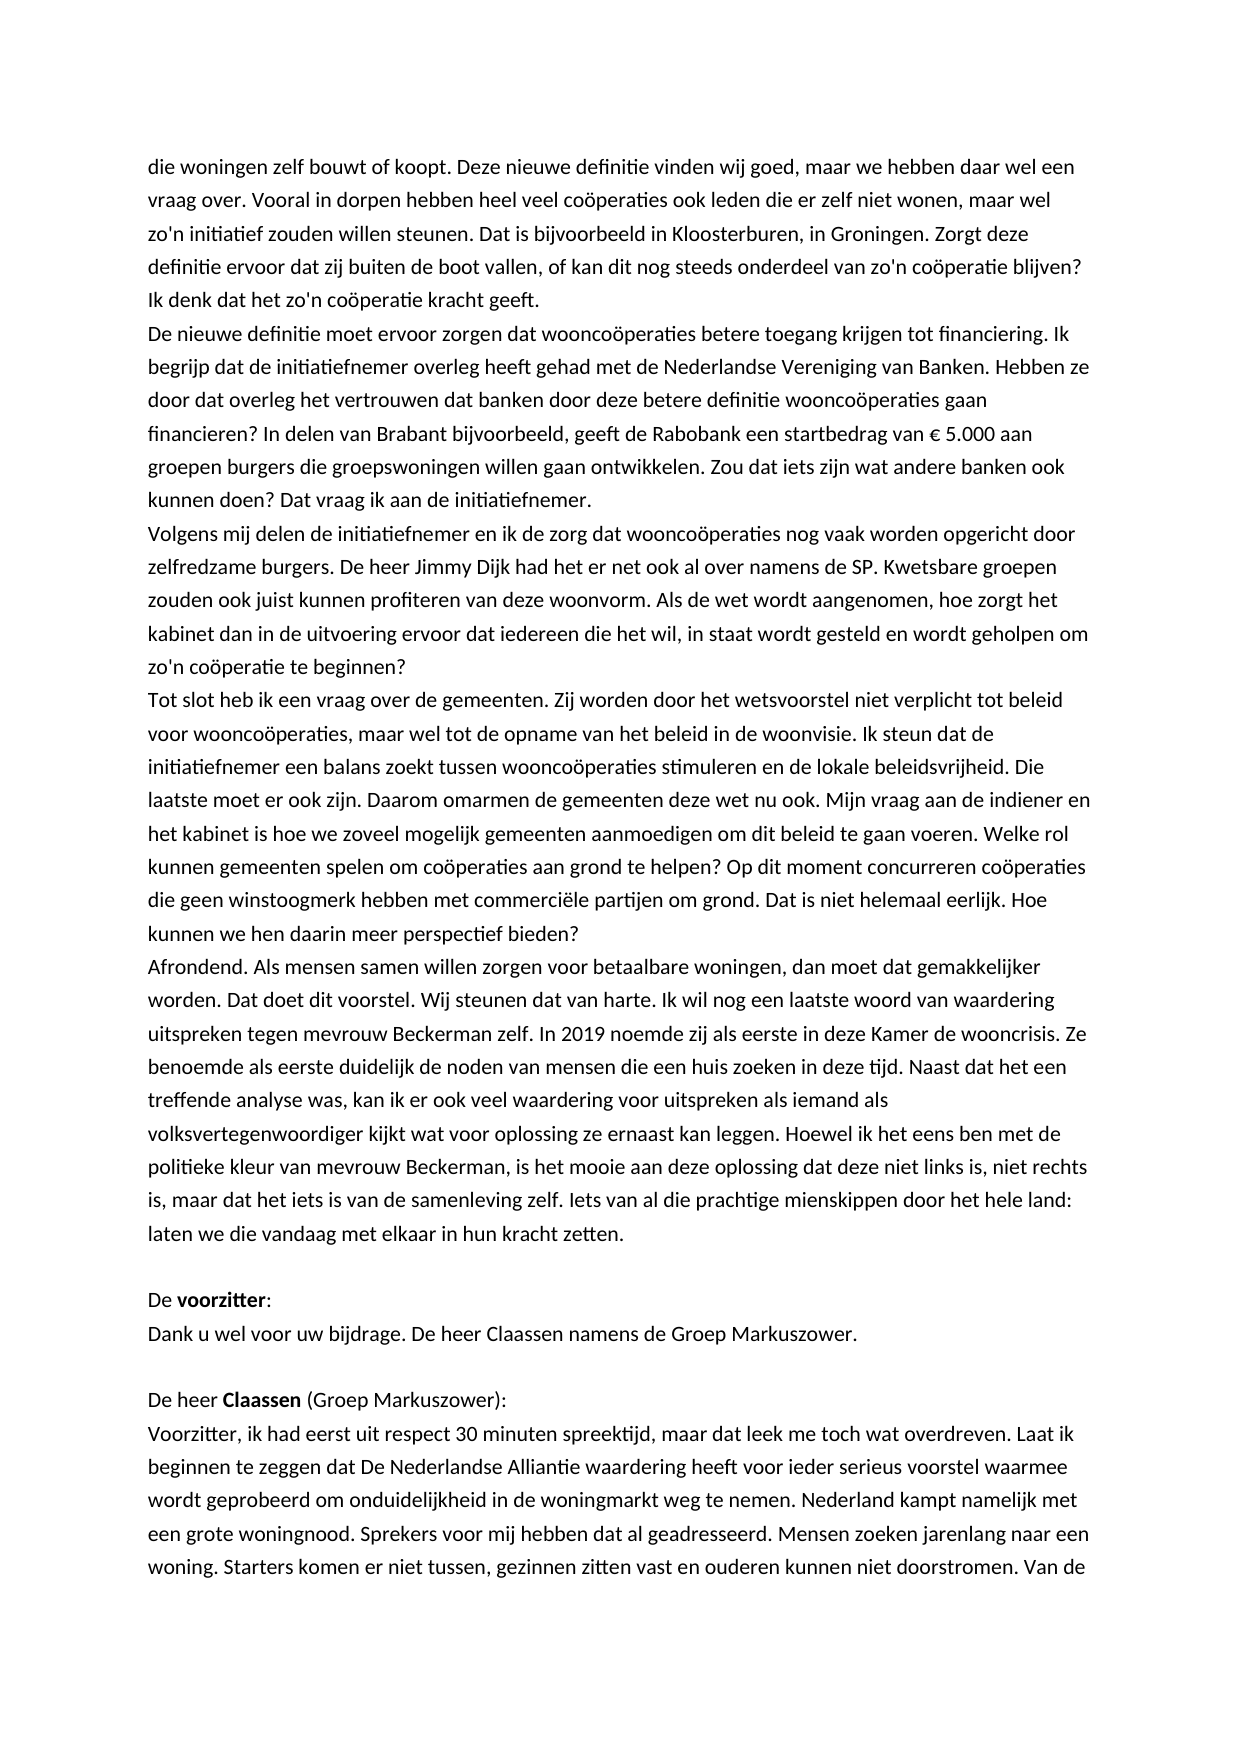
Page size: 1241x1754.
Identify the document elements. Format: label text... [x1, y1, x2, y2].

text Volgens mij delen de initiatiefnemer en ik de zorg dat wooncoöperaties nog vaak worden opgericht door zelfredzame burgers. De heer Jimmy Dijk had het er net ook al over namens de SP. Kwetsbare groepen zouden ook juist kunnen profiteren van deze woonvorm. Als de wet wordt aangenomen, hoe zorgt het kabinet dan in de uitvoering ervoor dat iedereen die het wil, in staat wordt gesteld en wordt geholpen om zo'n coöperatie te beginnen? [148, 514, 1093, 681]
text Tot slot heb ik een vraag over de gemeenten. Zij worden door het wetsvoorstel niet verplicht tot beleid voor wooncoöperaties, maar wel tot de opname van het beleid in de woonvisie. Ik steun dat de initiatiefnemer een balans zoekt tussen wooncoöperaties stimuleren en de lokale beleidsvrijheid. Die laatste moet er ook zijn. Daarom omarmen de gemeenten deze wet nu ook. Mijn vraag aan de indiener en het kabinet is hoe we zoveel mogelijk gemeenten aanmoedigen om dit beleid te gaan voeren. Welke rol kunnen gemeenten spelen om coöperaties aan grond te helpen? Op dit moment concurreren coöperaties die geen winstoogmerk hebben met commerciële partijen om grond. Dat is niet helemaal eerlijk. Hoe kunnen we hen daarin meer perspectief bieden? [148, 681, 1093, 948]
text De voorzitter: Dank u wel voor uw bijdrage. De heer Claassen namens de Groep Markuszower. [148, 1281, 1093, 1348]
text Afrondend. Als mensen samen willen zorgen voor betaalbare woningen, dan moet dat gemakkelijker worden. Dat doet dit voorstel. Wij steunen dat van harte. Ik wil nog een laatste woord van waardering uitspreken tegen mevrouw Beckerman zelf. In 2019 noemde zij als eerste in deze Kamer de wooncrisis. Ze benoemde als eerste duidelijk de noden van mensen die een huis zoeken in deze tijd. Naast dat het een treffende analyse was, kan ik er ook veel waardering voor uitspreken als iemand als volksvertegenwoordiger kijkt wat voor oplossing ze ernaast kan leggen. Hoewel ik het eens ben met de politieke kleur van mevrouw Beckerman, is het mooie aan deze oplossing dat deze niet links is, niet rechts is, maar dat het iets is van de samenleving zelf. Iets van al die prachtige mienskippen door het hele land: laten we die vandaag met elkaar in hun kracht zetten. [148, 948, 1093, 1248]
text De heer Claassen (Groep Markuszower): Voorzitter, ik had eerst uit respect 30 minuten spreektijd, maar dat leek me toch wat overdreven. Laat ik beginnen te zeggen dat De Nederlandse Alliantie waardering heeft voor ieder serieus voorstel waarmee wordt geprobeerd om onduidelijkheid in de woningmarkt weg te nemen. Nederland kampt namelijk met een grote woningnood. Sprekers voor mij hebben dat al geadresseerd. Mensen zoeken jarenlang naar een woning. Starters komen er niet tussen, gezinnen zitten vast en ouderen kunnen niet doorstromen. Van de [148, 1381, 1093, 1581]
text De nieuwe definitie moet ervoor zorgen dat wooncoöperaties betere toegang krijgen tot financiering. Ik begrijp dat de initiatiefnemer overleg heeft gehad met de Nederlandse Vereniging van Banken. Hebben ze door dat overleg het vertrouwen dat banken door deze betere definitie wooncoöperaties gaan financieren? In delen van Brabant bijvoorbeeld, geeft de Rabobank een startbedrag van € 5.000 aan groepen burgers die groepswoningen willen gaan ontwikkelen. Zou dat iets zijn wat andere banken ook kunnen doen? Dat vraag ik aan de initiatiefnemer. [148, 314, 1093, 514]
text die woningen zelf bouwt of koopt. Deze nieuwe definitie vinden wij goed, maar we hebben daar wel een vraag over. Vooral in dorpen hebben heel veel coöperaties ook leden die er zelf niet wonen, maar wel zo'n initiatief zouden willen steunen. Dat is bijvoorbeeld in Kloosterburen, in Groningen. Zorgt deze definitie ervoor dat zij buiten de boot vallen, of kan dit nog steeds onderdeel van zo'n coöperatie blijven? Ik denk dat het zo'n coöperatie kracht geeft. [148, 148, 1093, 314]
